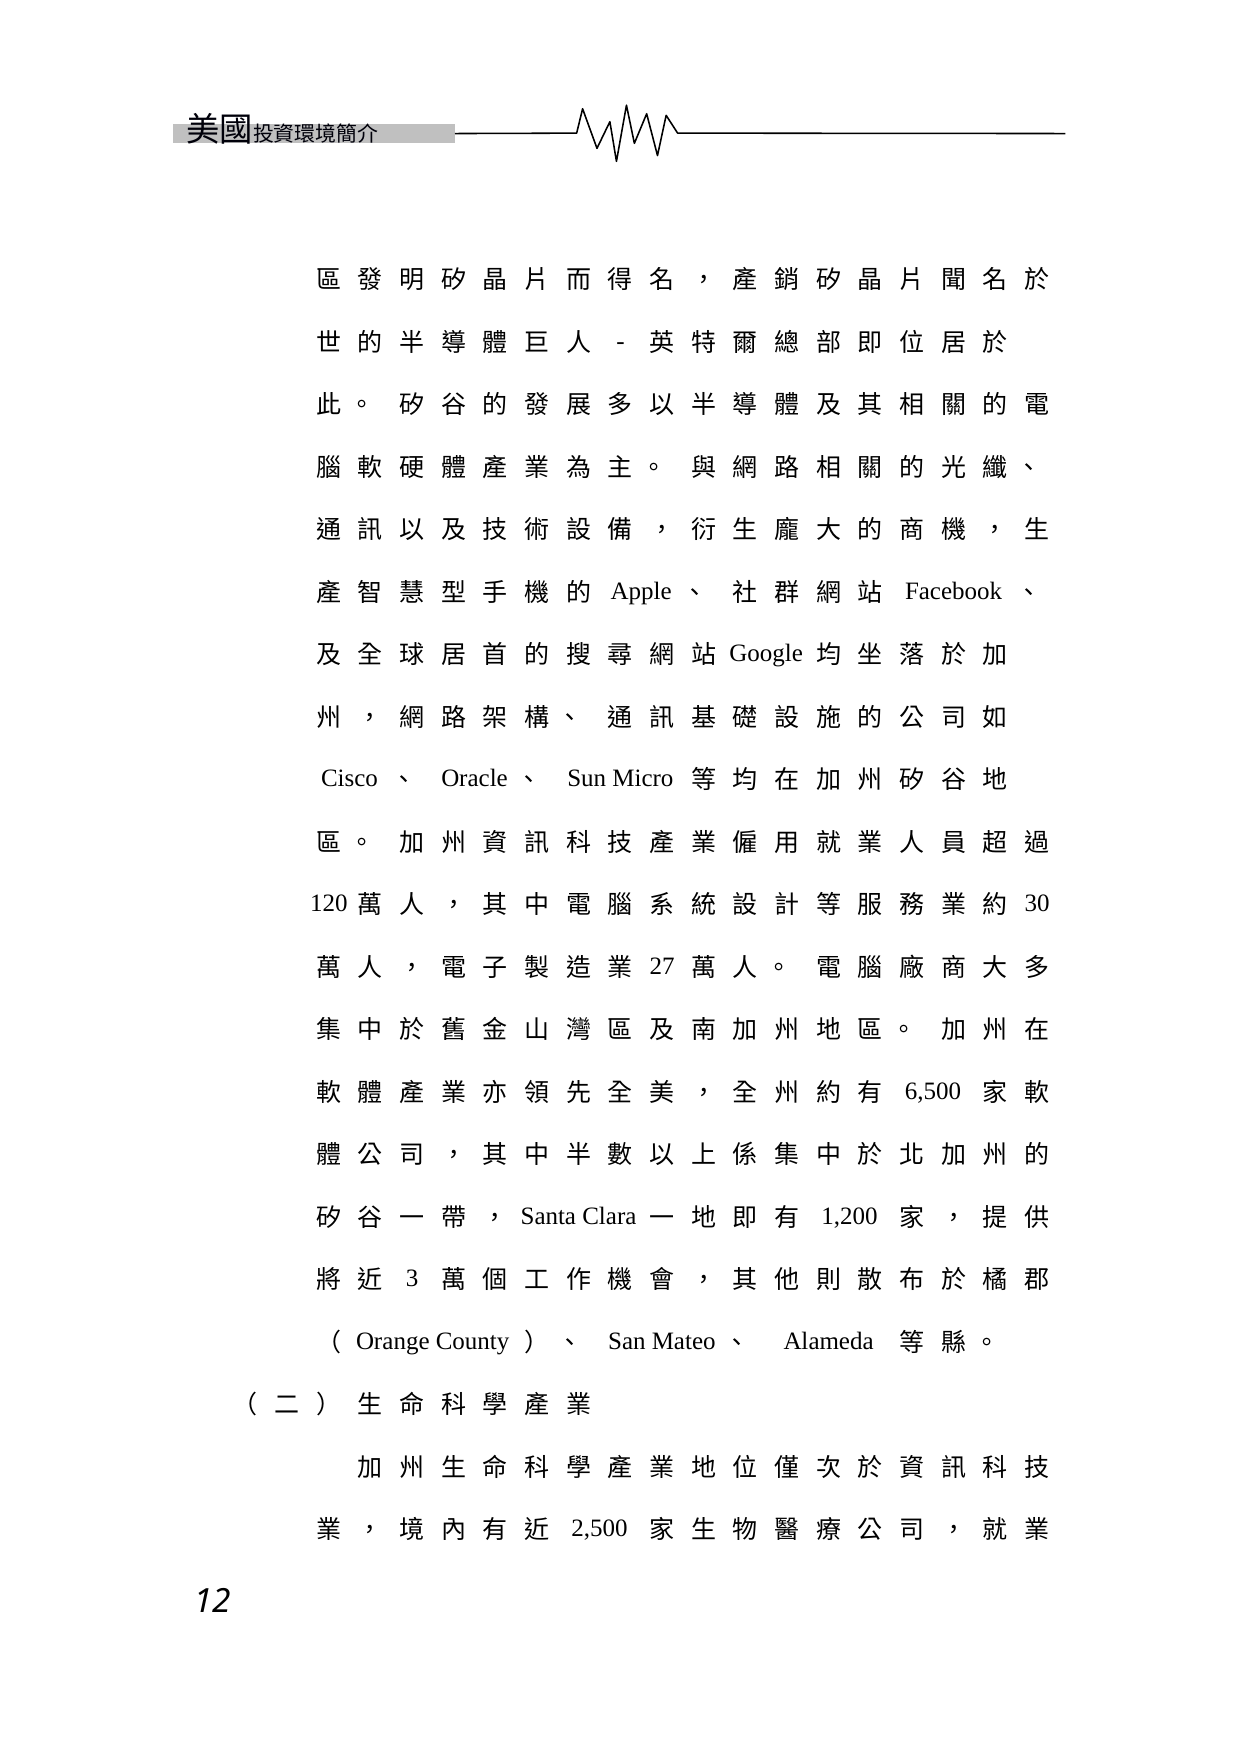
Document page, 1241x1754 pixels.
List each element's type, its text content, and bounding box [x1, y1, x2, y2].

text （二）生命科學產業 [207, 1361, 1058, 1424]
text 加州生命科學產業地位僅次於資訊科技業，境內有近2,500家生物醫療公司，就業 [281, 1424, 1058, 1549]
text 區發明矽晶片而得名，產銷矽晶片聞名於世的半導體巨人-英特爾總部即位居於此。矽谷的發展多以半導體及其相關的電腦軟硬體產業為主。與網路相關的光纖、通訊以及技術設備，衍生龐大的商機，生產智慧型手機的Apple、社群網站Facebook、及全球居首的搜尋網站Google均坐落於加州，網路架構、通訊基礎設施的公司如Cisco、Oracle、Sun Micro等均在加州矽谷地區。加州資訊科技產業僱用就業人員超過120萬人，其中電腦系統設計等服務業約30萬人，電子製造業27萬人。電腦廠商大多集中於舊金山灣區及南加州地區。加州在軟體產業亦領先全美，全州約有6,500家軟體公司，其中半數以上係集中於北加州的矽谷一帶，Santa Clara一地即有1,200家，提供將近3萬個工作機會，其他則散布於橘郡（Orange County）、San Mateo、Alameda等縣。 [281, 236, 1058, 1361]
